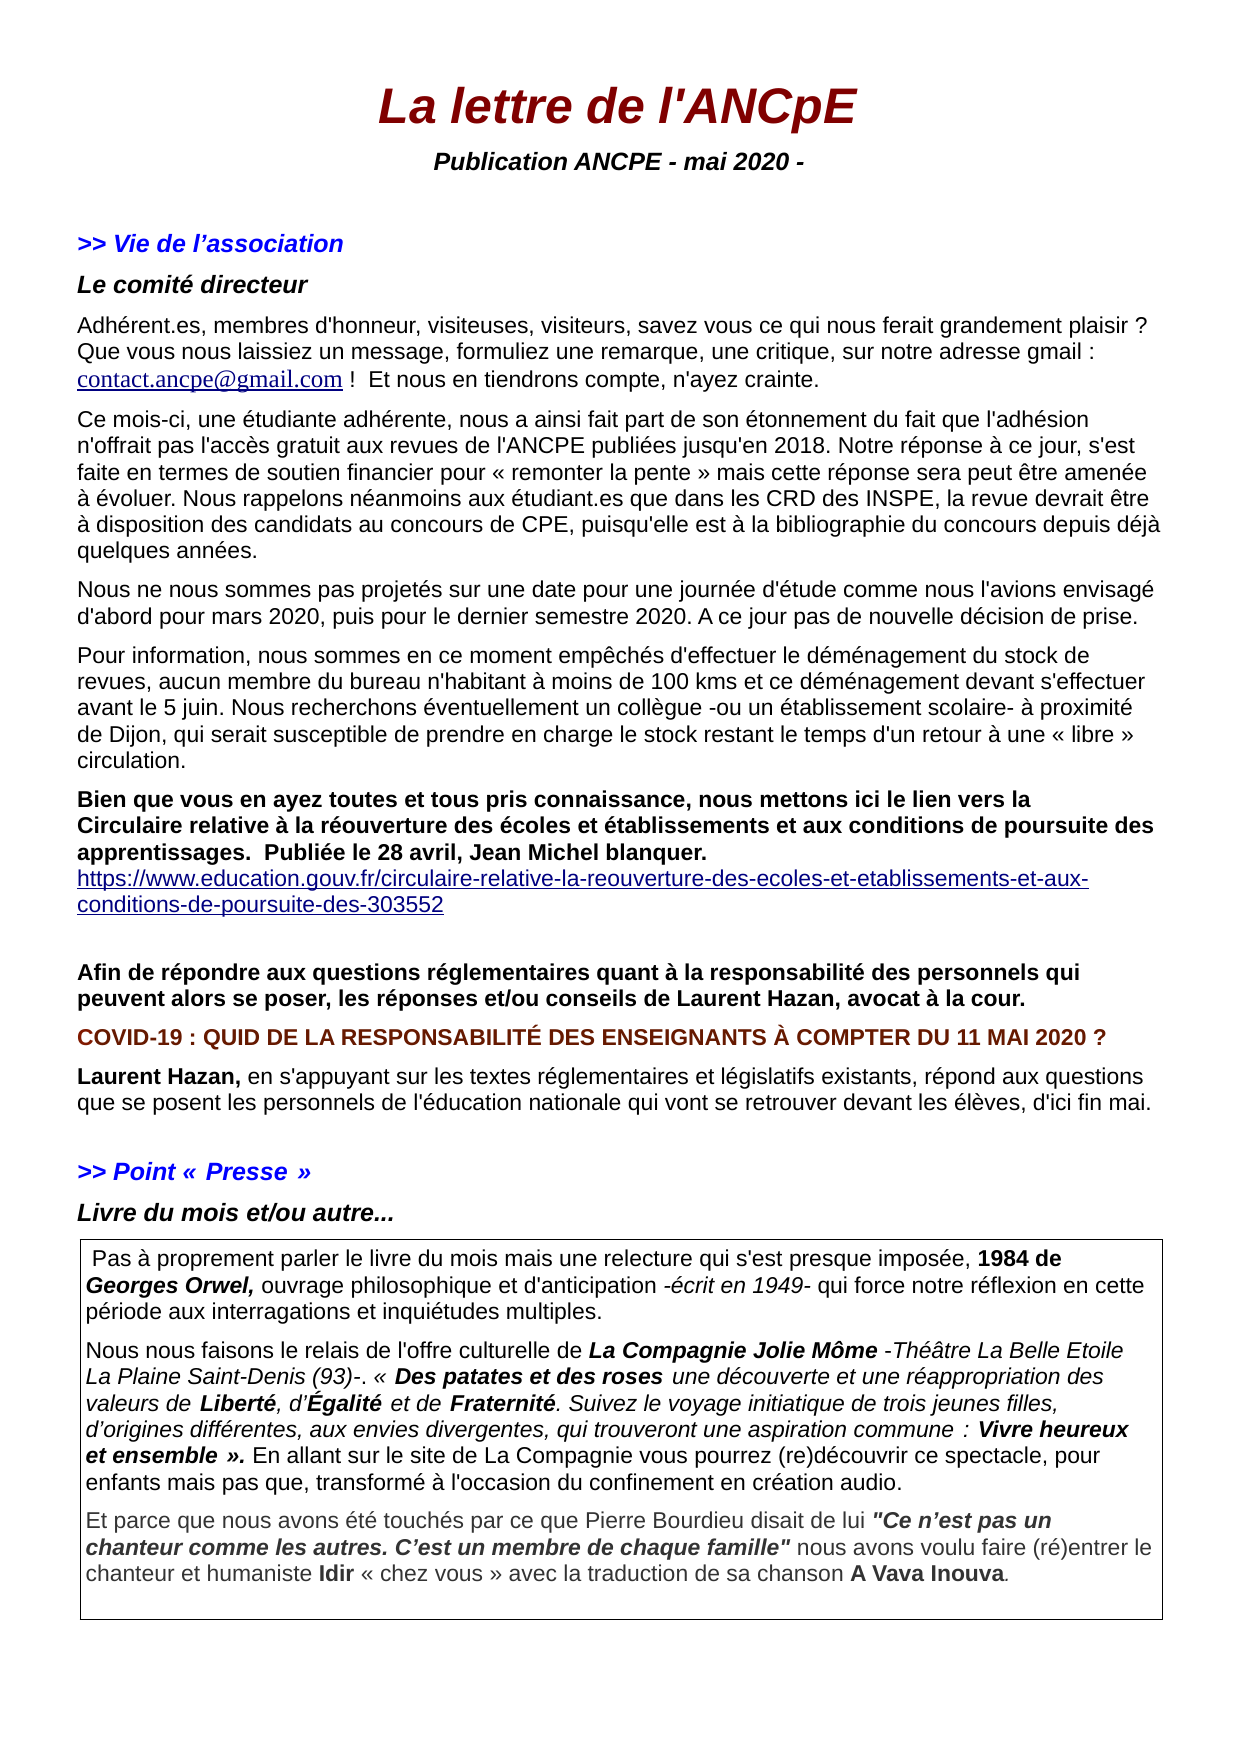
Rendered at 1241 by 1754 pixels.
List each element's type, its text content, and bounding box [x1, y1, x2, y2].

text Le comité directeur [77, 271, 1163, 299]
text Publication ANCPE - mai 2020 - [77, 147, 1163, 176]
subtitle Bien que vous en ayez toutes et tous pris connaissance, nous mettons ici le lien vers la [77, 786, 1163, 812]
text Afin de répondre aux questions réglementaires quant à la responsabilité des personnels qui peuvent alors se poser, les réponses et/ou conseils de Laurent Hazan, avocat à la cour. [77, 959, 1163, 1012]
text Nous ne nous sommes pas projetés sur une date pour une journée d'étude comme nous l'avions envisagé d'abord pour mars 2020, puis pour le dernier semestre 2020. A ce jour pas de nouvelle décision de prise. [77, 576, 1163, 629]
subtitle Circulaire relative à la réouverture des écoles et établissements et aux conditions de poursuite des apprentissages. Publiée le 28 avril, Jean Michel blanquer. [77, 812, 1163, 865]
text COVID-19 : QUID DE LA RESPONSABILITÉ DES ENSEIGNANTS À COMPTER DU 11 MAI 2020 ? [77, 1024, 1163, 1050]
text Livre du mois et/ou autre... [77, 1198, 1163, 1227]
table_header Pas à proprement parler le livre du mois mais une relecture qui s'est presque imposée, 1984 de Georges Orwel, ouvrage philosophique et d'anticipation -écrit en 1949- qui force notre réflexion en cette période aux interragations et inquiétudes multiples. Nous nous faisons le relais de l'offre culturelle de La Compagnie Jolie Môme -Théâtre La Belle Etoile La Plaine Saint-Denis (93)-. « Des patates et des roses une découverte et une réappropriation des valeurs de Liberté, d’Égalité et de Fraternité. Suivez le voyage initiatique de trois jeunes filles, d’origines différentes, aux envies divergentes, qui trouveront une aspiration commune : Vivre heureux et ensemble ». En allant sur le site de La Compagnie vous pourrez (re)découvrir ce spectacle, pour enfants mais pas que, transformé à l'occasion du confinement en création audio. Et parce que nous avons été touchés par ce que Pierre Bourdieu disait de lui "Ce n’est pas un chanteur comme les autres. C’est un membre de chaque famille" nous avons voulu faire (ré)entrer le chanteur et humaniste Idir « chez vous » avec la traduction de sa chanson A Vava Inouva. [81, 1240, 1162, 1618]
text >> Vie de l’association [77, 229, 1163, 258]
text >> Point « Presse » [77, 1157, 1163, 1186]
text Laurent Hazan, en s'appuyant sur les textes réglementaires et législatifs existants, répond aux questions que se posent les personnels de l'éducation nationale qui vont se retrouver devant les élèves, d'ici fin mai. [77, 1063, 1163, 1116]
text Adhérent.es, membres d'honneur, visiteuses, visiteurs, savez vous ce qui nous ferait grandement plaisir ? Que vous nous laissiez un message, formuliez une remarque, une critique, sur notre adresse gmail : contact.ancpe@gmail.com ! Et nous en tiendrons compte, n'ayez crainte. [77, 312, 1163, 393]
text Ce mois-ci, une étudiante adhérente, nous a ainsi fait part de son étonnement du fait que l'adhésion n'offrait pas l'accès gratuit aux revues de l'ANCPE publiées jusqu'en 2018. Notre réponse à ce jour, s'est faite en termes de soutien financier pour « remonter la pente » mais cette réponse sera peut être amenée à évoluer. Nous rappelons néanmoins aux étudiant.es que dans les CRD des INSPE, la revue devrait être à disposition des candidats au concours de CPE, puisqu'elle est à la bibliographie du concours depuis déjà quelques années. [77, 406, 1163, 564]
text Pour information, nous sommes en ce moment empêchés d'effectuer le déménagement du stock de revues, aucun membre du bureau n'habitant à moins de 100 kms et ce déménagement devant s'effectuer avant le 5 juin. Nous recherchons éventuellement un collègue -ou un établissement scolaire- à proximité de Dijon, qui serait susceptible de prendre en charge le stock restant le temps d'un retour à une « libre » circulation. [77, 642, 1163, 773]
text La lettre de l'ANCpE [77, 77, 1163, 134]
text https://www.education.gouv.fr/circulaire-relative-la-reouverture-des-ecoles-et-etablissements-et-aux-conditions-de-poursuite-des-303552 [77, 865, 1163, 918]
